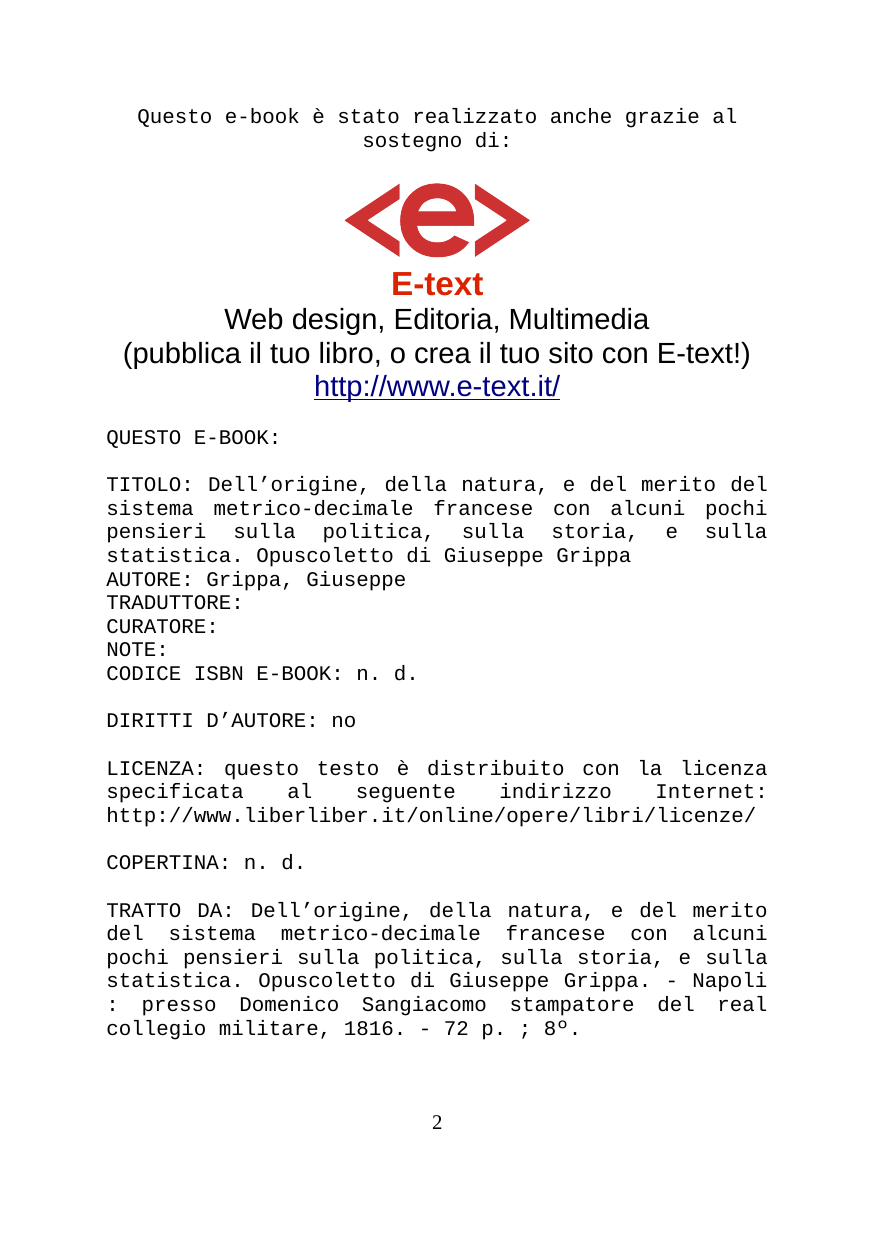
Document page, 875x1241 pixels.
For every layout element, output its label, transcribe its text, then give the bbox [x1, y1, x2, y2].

text (pubblica il tuo libro, o crea il tuo sito con E-text!) [106, 336, 768, 369]
text NOTE: [106, 639, 768, 663]
text Web design, Editoria, Multimedia [106, 302, 768, 336]
text DIRITTI D’AUTORE: no [106, 710, 768, 734]
picture [343, 183, 531, 258]
text CODICE ISBN E-BOOK: n. d. [106, 663, 768, 687]
text QUESTO E-BOOK: [106, 427, 768, 450]
text TRADUTTORE: [106, 592, 768, 616]
text LICENZA: questo testo è distribuito con la licenza specificata al seguente indirizzo Internet: http://www.liberliber.it/online/opere/libri/licenze/ [106, 758, 768, 829]
text TITOLO: Dell’origine, della natura, e del merito del sistema metrico-decimale francese con alcuni pochi pensieri sulla politica, sulla storia, e sulla statistica. Opuscoletto di Giuseppe Grippa [106, 474, 768, 568]
text AUTORE: Grippa, Giuseppe [106, 568, 768, 592]
text Questo e-book è stato realizzato anche grazie al sostegno di: [106, 106, 768, 153]
text E-text [106, 264, 768, 302]
text TRATTO DA: Dell’origine, della natura, e del merito del sistema metrico-decimale francese con alcuni pochi pensieri sulla politica, sulla storia, e sulla statistica. Opuscoletto di Giuseppe Grippa. - Napoli : presso Domenico Sangiacomo stampatore del real collegio militare, 1816. - 72 p. ; 8º. [106, 899, 768, 1041]
text COPERTINA: n. d. [106, 852, 768, 876]
text CURATORE: [106, 616, 768, 639]
text http://www.e-text.it/ [106, 369, 768, 403]
